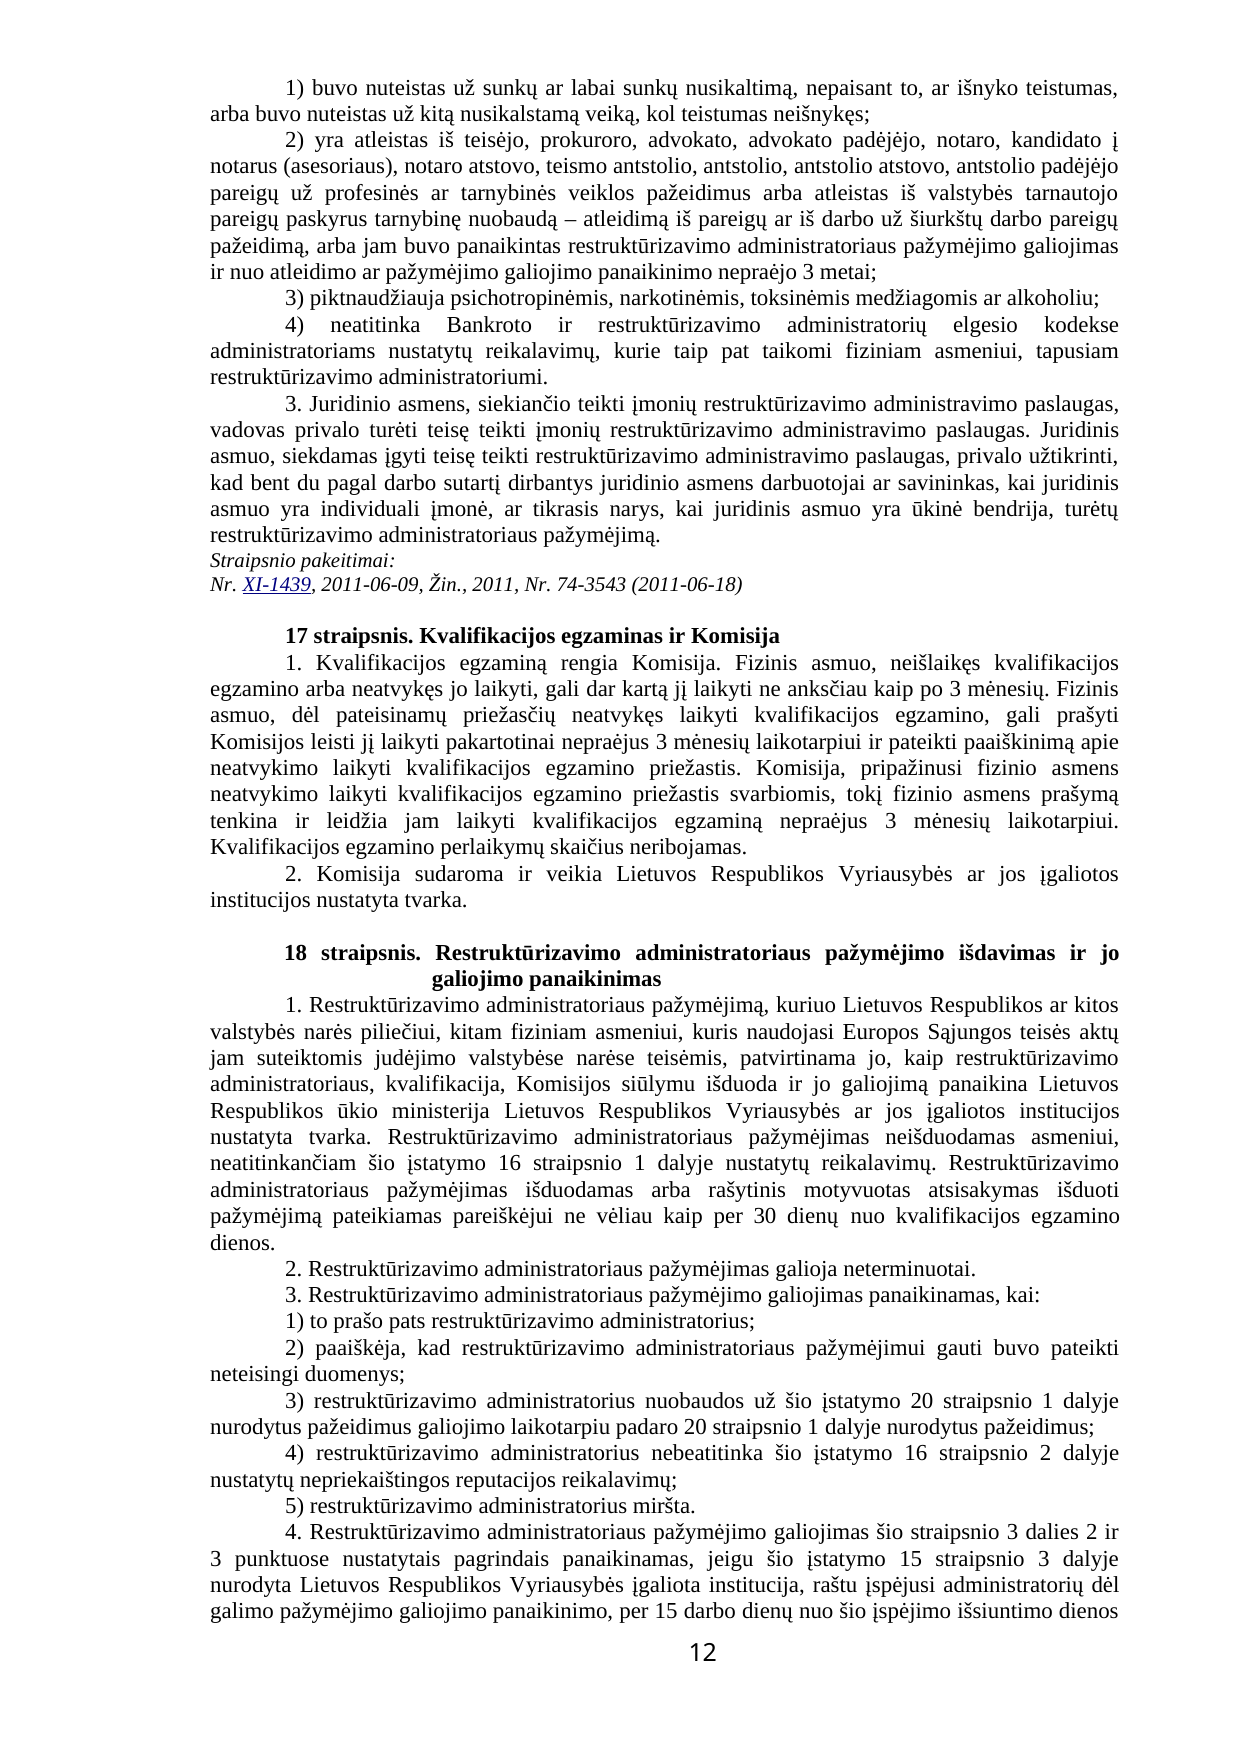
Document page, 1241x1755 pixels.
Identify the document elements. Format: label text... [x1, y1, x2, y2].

text 2. Restruktūrizavimo administratoriaus pažymėjimas galioja neterminuotai. [210, 1255, 1120, 1281]
text 1) to prašo pats restruktūrizavimo administratorius; [210, 1308, 1120, 1334]
text 4) neatitinka Bankroto ir restruktūrizavimo administratorių elgesio kodekse administratoriams nustatytų reikalavimų, kurie taip pat taikomi fiziniam asmeniui, tapusiam restruktūrizavimo administratoriumi. [210, 311, 1120, 390]
text 2. Komisija sudaroma ir veikia Lietuvos Respublikos Vyriausybės ar jos įgaliotos institucijos nustatyta tvarka. [210, 859, 1120, 912]
text 2) paaiškėja, kad restruktūrizavimo administratoriaus pažymėjimui gauti buvo pateikti neteisingi duomenys; [210, 1334, 1120, 1387]
text 17 straipsnis. Kvalifikacijos egzaminas ir Komisija [210, 622, 1120, 649]
text 3) piktnaudžiauja psichotropinėmis, narkotinėmis, toksinėmis medžiagomis ar alkoholiu; [210, 284, 1120, 311]
text 3. Juridinio asmens, siekiančio teikti įmonių restruktūrizavimo administravimo paslaugas, vadovas privalo turėti teisę teikti įmonių restruktūrizavimo administravimo paslaugas. Juridinis asmuo, siekdamas įgyti teisę teikti restruktūrizavimo administravimo paslaugas, privalo užtikrinti, kad bent du pagal darbo sutartį dirbantys juridinio asmens darbuotojai ar savininkas, kai juridinis asmuo yra individuali įmonė, ar tikrasis narys, kai juridinis asmuo yra ūkinė bendrija, turėtų restruktūrizavimo administratoriaus pažymėjimą. [210, 390, 1120, 548]
text 3) restruktūrizavimo administratorius nuobaudos už šio įstatymo 20 straipsnio 1 dalyje nurodytus pažeidimus galiojimo laikotarpiu padaro 20 straipsnio 1 dalyje nurodytus pažeidimus; [210, 1387, 1120, 1439]
text 18 straipsnis. Restruktūrizavimo administratoriaus pažymėjimo išdavimas ir jo galiojimo panaikinimas [284, 939, 1120, 991]
text 5) restruktūrizavimo administratorius miršta. [210, 1492, 1120, 1518]
text 1. Restruktūrizavimo administratoriaus pažymėjimą, kuriuo Lietuvos Respublikos ar kitos valstybės narės piliečiui, kitam fiziniam asmeniui, kuris naudojasi Europos Sąjungos teisės aktų jam suteiktomis judėjimo valstybėse narėse teisėmis, patvirtinama jo, kaip restruktūrizavimo administratoriaus, kvalifikacija, Komisijos siūlymu išduoda ir jo galiojimą panaikina Lietuvos Respublikos ūkio ministerija Lietuvos Respublikos Vyriausybės ar jos įgaliotos institucijos nustatyta tvarka. Restruktūrizavimo administratoriaus pažymėjimas neišduodamas asmeniui, neatitinkančiam šio įstatymo 16 straipsnio 1 dalyje nustatytų reikalavimų. Restruktūrizavimo administratoriaus pažymėjimas išduodamas arba rašytinis motyvuotas atsisakymas išduoti pažymėjimą pateikiamas pareiškėjui ne vėliau kaip per 30 dienų nuo kvalifikacijos egzamino dienos. [210, 991, 1120, 1255]
text 4) restruktūrizavimo administratorius nebeatitinka šio įstatymo 16 straipsnio 2 dalyje nustatytų nepriekaištingos reputacijos reikalavimų; [210, 1439, 1120, 1492]
text Nr. XI-1439, 2011-06-09, Žin., 2011, Nr. 74-3543 (2011-06-18) [210, 572, 1120, 596]
text 2) yra atleistas iš teisėjo, prokuroro, advokato, advokato padėjėjo, notaro, kandidato į notarus (asesoriaus), notaro atstovo, teismo antstolio, antstolio, antstolio atstovo, antstolio padėjėjo pareigų už profesinės ar tarnybinės veiklos pažeidimus arba atleistas iš valstybės tarnautojo pareigų paskyrus tarnybinę nuobaudą – atleidimą iš pareigų ar iš darbo už šiurkštų darbo pareigų pažeidimą, arba jam buvo panaikintas restruktūrizavimo administratoriaus pažymėjimo galiojimas ir nuo atleidimo ar pažymėjimo galiojimo panaikinimo nepraėjo 3 metai; [210, 126, 1120, 284]
text Straipsnio pakeitimai: [210, 548, 1120, 572]
text 1. Kvalifikacijos egzaminą rengia Komisija. Fizinis asmuo, neišlaikęs kvalifikacijos egzamino arba neatvykęs jo laikyti, gali dar kartą jį laikyti ne anksčiau kaip po 3 mėnesių. Fizinis asmuo, dėl pateisinamų priežasčių neatvykęs laikyti kvalifikacijos egzamino, gali prašyti Komisijos leisti jį laikyti pakartotinai nepraėjus 3 mėnesių laikotarpiui ir pateikti paaiškinimą apie neatvykimo laikyti kvalifikacijos egzamino priežastis. Komisija, pripažinusi fizinio asmens neatvykimo laikyti kvalifikacijos egzamino priežastis svarbiomis, tokį fizinio asmens prašymą tenkina ir leidžia jam laikyti kvalifikacijos egzaminą nepraėjus 3 mėnesių laikotarpiui. Kvalifikacijos egzamino perlaikymų skaičius neribojamas. [210, 649, 1120, 859]
text 4. Restruktūrizavimo administratoriaus pažymėjimo galiojimas šio straipsnio 3 dalies 2 ir 3 punktuose nustatytais pagrindais panaikinamas, jeigu šio įstatymo 15 straipsnio 3 dalyje nurodyta Lietuvos Respublikos Vyriausybės įgaliota institucija, raštu įspėjusi administratorių dėl galimo pažymėjimo galiojimo panaikinimo, per 15 darbo dienų nuo šio įspėjimo išsiuntimo dienos [210, 1518, 1120, 1624]
text 1) buvo nuteistas už sunkų ar labai sunkų nusikaltimą, nepaisant to, ar išnyko teistumas, arba buvo nuteistas už kitą nusikalstamą veiką, kol teistumas neišnykęs; [210, 73, 1120, 126]
text 3. Restruktūrizavimo administratoriaus pažymėjimo galiojimas panaikinamas, kai: [210, 1281, 1120, 1308]
